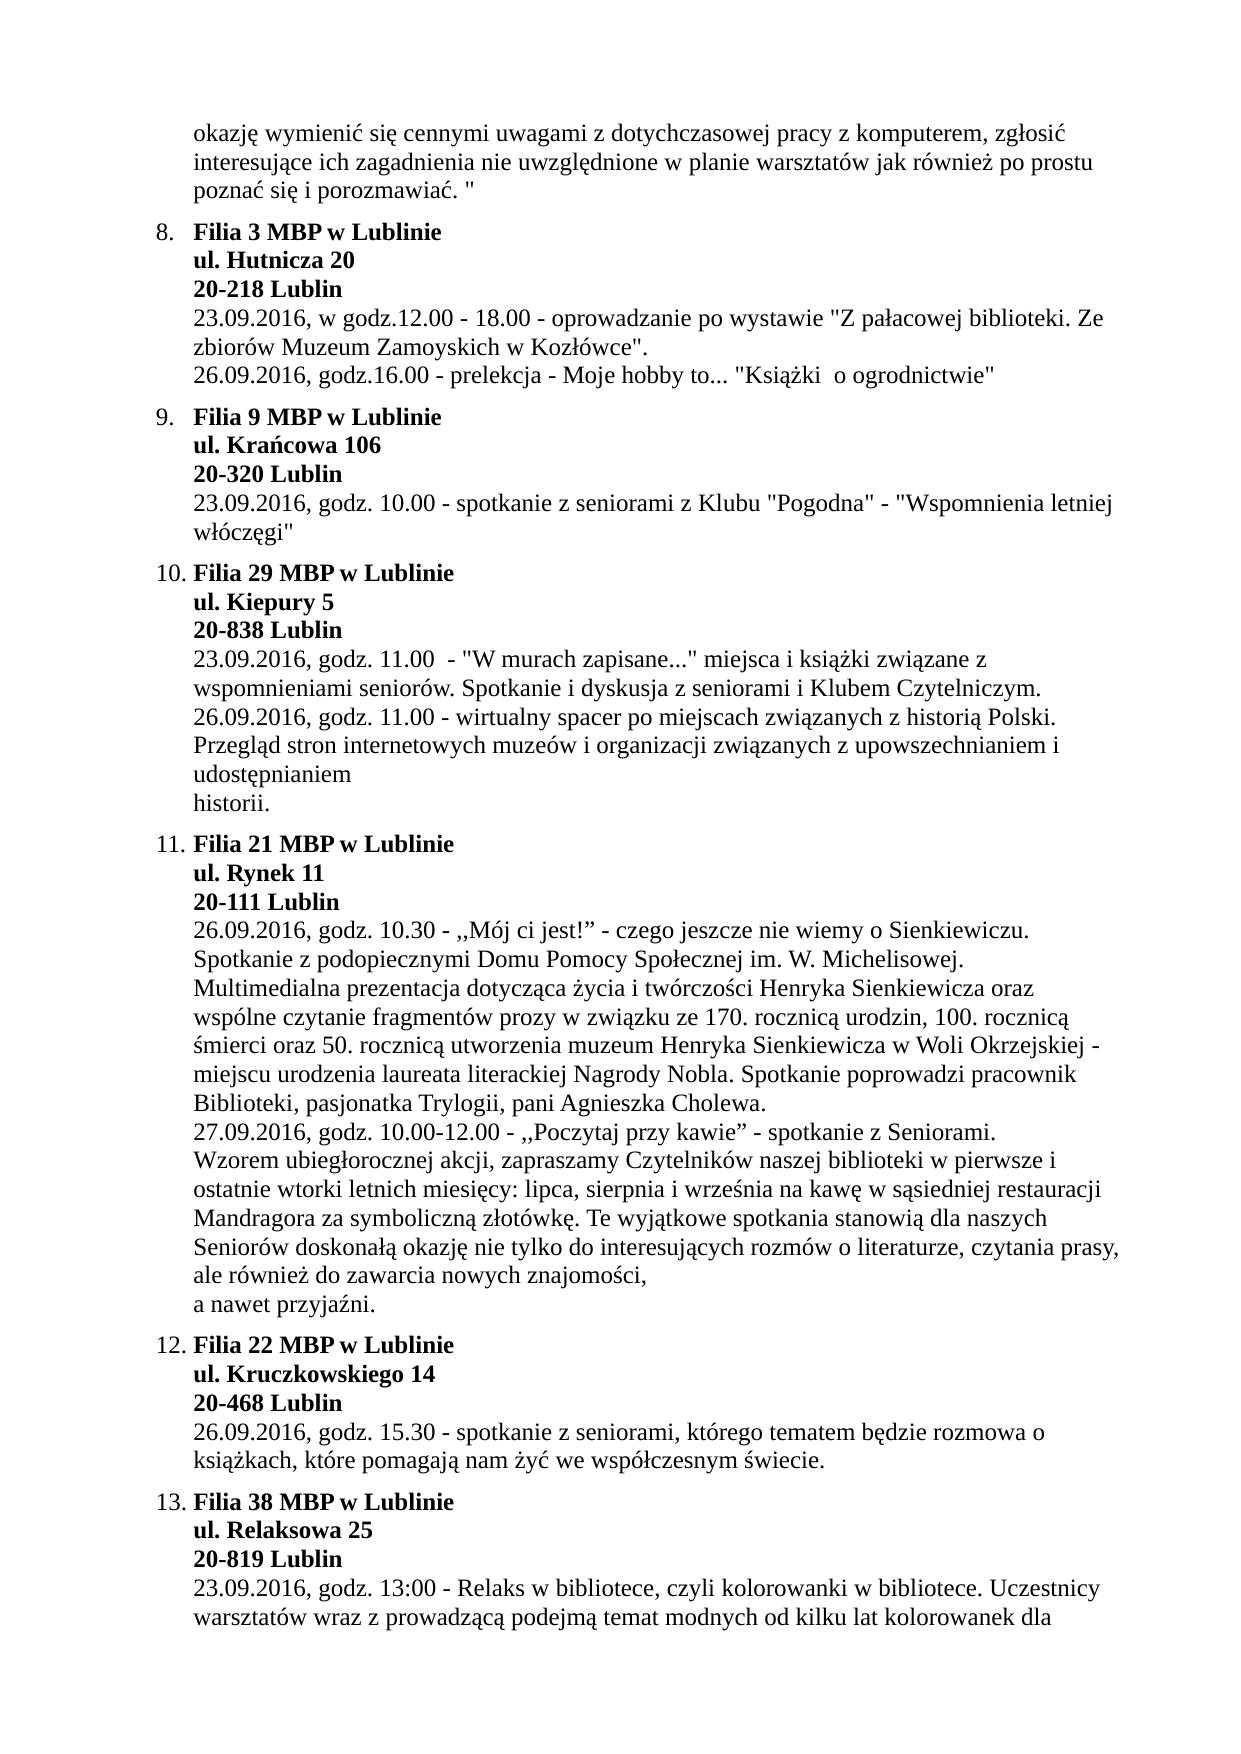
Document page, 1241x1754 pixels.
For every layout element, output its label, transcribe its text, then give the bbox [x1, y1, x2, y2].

list Filia 3 MBP w Lublinie ul. Hutnicza 20 20-218 Lublin 23.09.2016, w godz.12.00 - 18.00 - oprowadzanie po wystawie "Z pałacowej biblioteki. Ze zbiorów Muzeum Zamoyskich w Kozłówce". 26.09.2016, godz.16.00 - prelekcja - Moje hobby to... "Książki o ogrodnictwie" [156, 217, 1122, 389]
list Filia 21 MBP w Lublinie ul. Rynek 11 20-111 Lublin 26.09.2016, godz. 10.30 - ,,Mój ci jest!” - czego jeszcze nie wiemy o Sienkiewiczu. Spotkanie z podopiecznymi Domu Pomocy Społecznej im. W. Michelisowej. Multimedialna prezentacja dotycząca życia i twórczości Henryka Sienkiewicza oraz wspólne czytanie fragmentów prozy w związku ze 170. rocznicą urodzin, 100. rocznicą śmierci oraz 50. rocznicą utworzenia muzeum Henryka Sienkiewicza w Woli Okrzejskiej - miejscu urodzenia laureata literackiej Nagrody Nobla. Spotkanie poprowadzi pracownik Biblioteki, pasjonatka Trylogii, pani Agnieszka Cholewa. 27.09.2016, godz. 10.00-12.00 - ,,Poczytaj przy kawie” - spotkanie z Seniorami. Wzorem ubiegłorocznej akcji, zapraszamy Czytelników naszej biblioteki w pierwsze i ostatnie wtorki letnich miesięcy: lipca, sierpnia i września na kawę w sąsiedniej restauracji Mandragora za symboliczną złotówkę. Te wyjątkowe spotkania stanowią dla naszych Seniorów doskonałą okazję nie tylko do interesujących rozmów o literaturze, czytania prasy, ale również do zawarcia nowych znajomości, a nawet przyjaźni. [156, 829, 1122, 1318]
list Filia 9 MBP w Lublinie ul. Krańcowa 106 20-320 Lublin 23.09.2016, godz. 10.00 - spotkanie z seniorami z Klubu "Pogodna" - "Wspomnienia letniej włóczęgi" [156, 402, 1122, 546]
list Filia 38 MBP w Lublinie ul. Relaksowa 25 20-819 Lublin 23.09.2016, godz. 13:00 - Relaks w bibliotece, czyli kolorowanki w bibliotece. Uczestnicy warsztatów wraz z prowadzącą podejmą temat modnych od kilku lat kolorowanek dla [156, 1487, 1122, 1631]
list Filia 29 MBP w Lublinie ul. Kiepury 5 20-838 Lublin 23.09.2016, godz. 11.00 - "W murach zapisane..." miejsca i książki związane z wspomnieniami seniorów. Spotkanie i dyskusja z seniorami i Klubem Czytelniczym. 26.09.2016, godz. 11.00 - wirtualny spacer po miejscach związanych z historią Polski. Przegląd stron internetowych muzeów i organizacji związanych z upowszechnianiem i udostępnianiem historii. [156, 558, 1122, 817]
list okazję wymienić się cennymi uwagami z dotychczasowej pracy z komputerem, zgłosić interesujące ich zagadnienia nie uwzględnione w planie warsztatów jak również po prostu poznać się i porozmawiać. " [156, 118, 1122, 204]
list Filia 22 MBP w Lublinie ul. Kruczkowskiego 14 20-468 Lublin 26.09.2016, godz. 15.30 - spotkanie z seniorami, którego tematem będzie rozmowa o książkach, które pomagają nam żyć we współczesnym świecie. [156, 1331, 1122, 1474]
